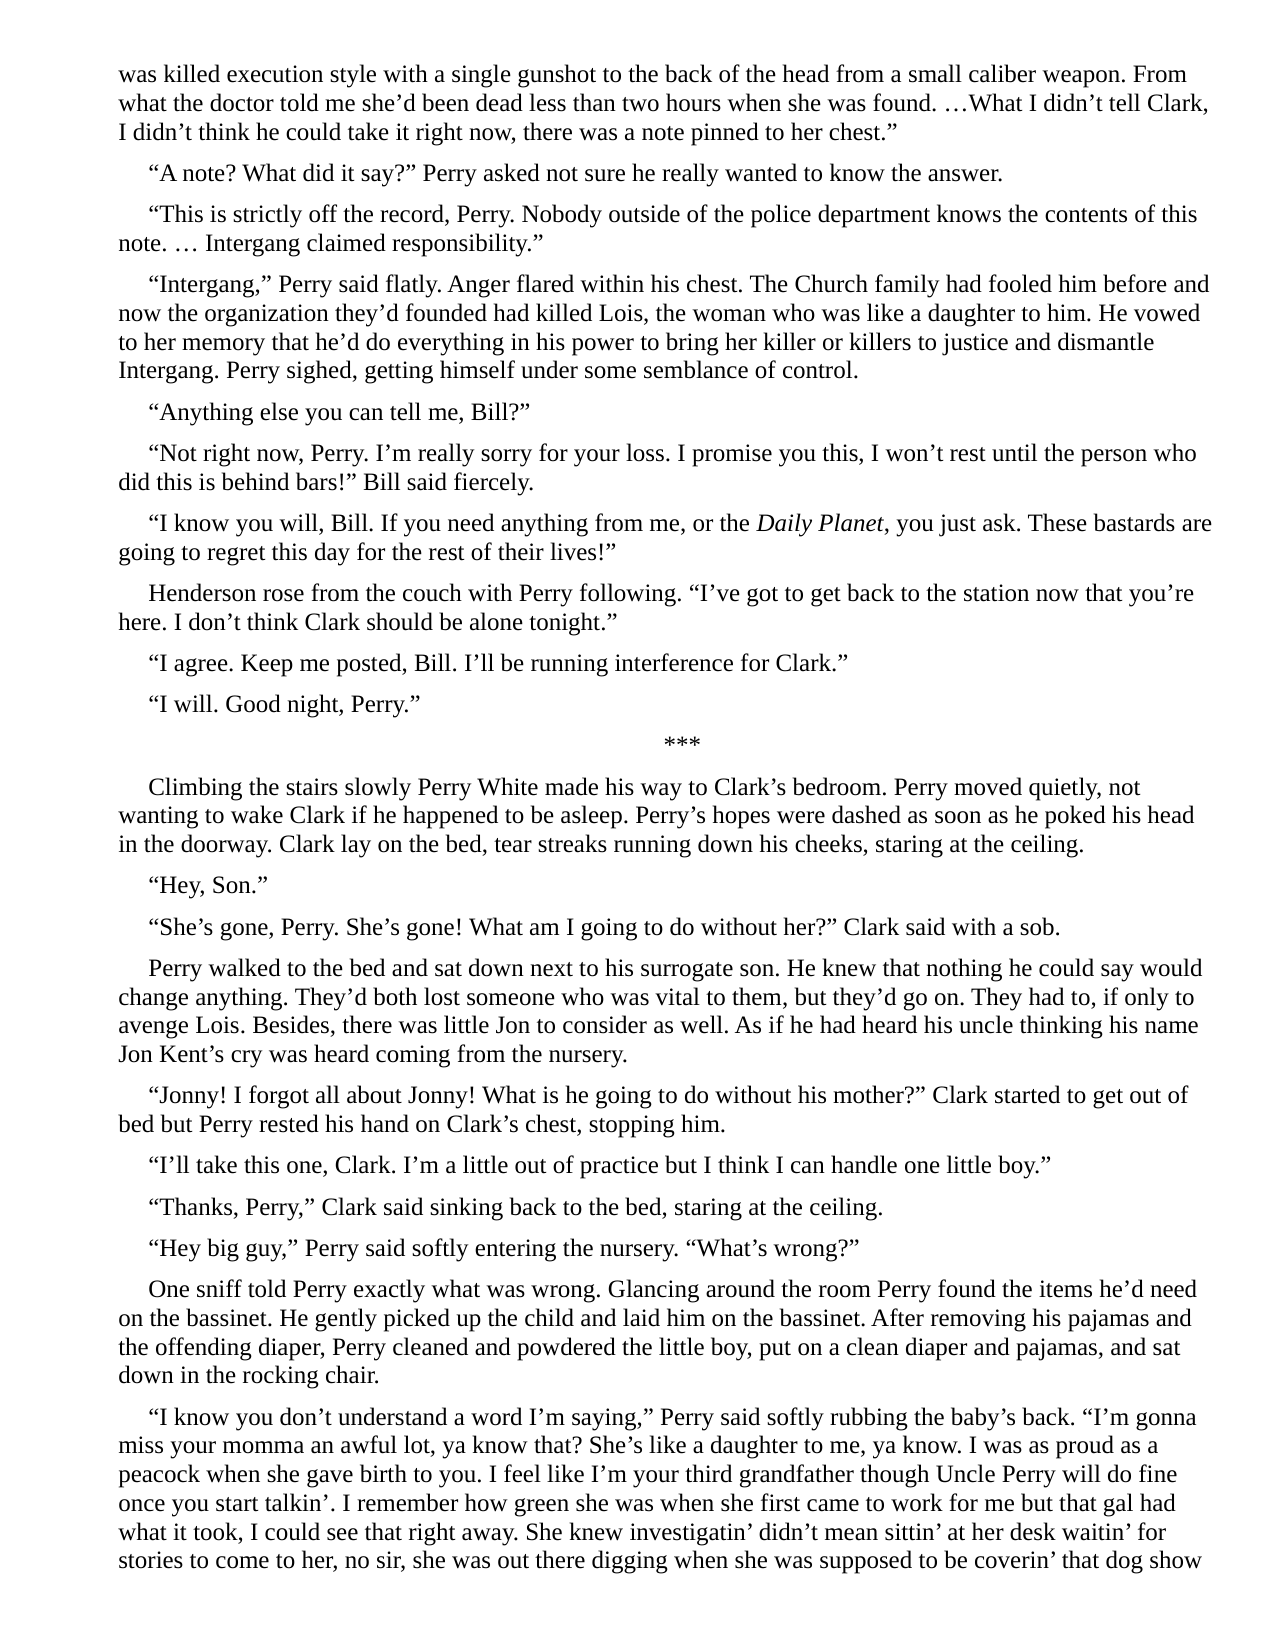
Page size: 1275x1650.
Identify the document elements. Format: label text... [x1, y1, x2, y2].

text “Hey, Son.” [118, 870, 1216, 899]
text “Intergang,” Perry said flatly. Anger flared within his chest. The Church family had fooled him before and now the organization they’d founded had killed Lois, the woman who was like a daughter to him. He vowed to her memory that he’d do everything in his power to bring her killer or killers to justice and dismantle Intergang. Perry sighed, getting himself under some semblance of control. [118, 269, 1216, 384]
text “Anything else you can tell me, Bill?” [118, 397, 1216, 425]
text Climbing the stairs slowly Perry White made his way to Clark’s bedroom. Perry moved quietly, not wanting to wake Clark if he happened to be asleep. Perry’s hopes were dashed as soon as he poked his head in the doorway. Clark lay on the bed, tear streaks running down his cheeks, staring at the ceiling. [118, 772, 1216, 858]
text *** [118, 730, 1216, 759]
text “I know you don’t understand a word I’m saying,” Perry said softly rubbing the baby’s back. “I’m gonna miss your momma an awful lot, ya know that? She’s like a daughter to me, ya know. I was as proud as a peacock when she gave birth to you. I feel like I’m your third grandfather though Uncle Perry will do fine once you start talkin’. I remember how green she was when she first came to work for me but that gal had what it took, I could see that right away. She knew investigatin’ didn’t mean sittin’ at her desk waitin’ for stories to come to her, no sir, she was out there digging when she was supposed to be coverin’ that dog show [118, 1402, 1216, 1574]
text Perry walked to the bed and sat down next to his surrogate son. He knew that nothing he could say would change anything. They’d both lost someone who was vital to them, but they’d go on. They had to, if only to avenge Lois. Besides, there was little Jon to consider as well. As if he had heard his uncle thinking his name Jon Kent’s cry was heard coming from the nursery. [118, 953, 1216, 1068]
text “I agree. Keep me posted, Bill. I’ll be running interference for Clark.” [118, 648, 1216, 677]
text “Thanks, Perry,” Clark said sinking back to the bed, staring at the ceiling. [118, 1192, 1216, 1220]
text Henderson rose from the couch with Perry following. “I’ve got to get back to the station now that you’re here. I don’t think Clark should be alone tonight.” [118, 578, 1216, 635]
text “This is strictly off the record, Perry. Nobody outside of the police department knows the contents of this note. … Intergang claimed responsibility.” [118, 199, 1216, 257]
text One sniff told Perry exactly what was wrong. Glancing around the room Perry found the items he’d need on the bassinet. He gently picked up the child and laid him on the bassinet. After removing his pajamas and the offending diaper, Perry cleaned and powdered the little boy, put on a clean diaper and pajamas, and sat down in the rocking chair. [118, 1274, 1216, 1389]
text “Not right now, Perry. I’m really sorry for your loss. I promise you this, I won’t rest until the person who did this is behind bars!” Bill said fiercely. [118, 438, 1216, 495]
text “She’s gone, Perry. She’s gone! What am I going to do without her?” Clark said with a sob. [118, 912, 1216, 940]
text “I will. Good night, Perry.” [118, 689, 1216, 718]
text “A note? What did it say?” Perry asked not sure he really wanted to know the answer. [118, 158, 1216, 187]
text “I’ll take this one, Clark. I’m a little out of practice but I think I can handle one little boy.” [118, 1150, 1216, 1179]
text “Hey big guy,” Perry said softly entering the nursery. “What’s wrong?” [118, 1233, 1216, 1262]
text “I know you will, Bill. If you need anything from me, or the Daily Planet, you just ask. These bastards are going to regret this day for the rest of their lives!” [118, 508, 1216, 565]
text was killed execution style with a single gunshot to the back of the head from a small caliber weapon. From what the doctor told me she’d been dead less than two hours when she was found. …What I didn’t tell Clark, I didn’t think he could take it right now, there was a note pinned to her chest.” [118, 59, 1216, 145]
text “Jonny! I forgot all about Jonny! What is he going to do without his mother?” Clark started to get out of bed but Perry rested his hand on Clark’s chest, stopping him. [118, 1080, 1216, 1138]
